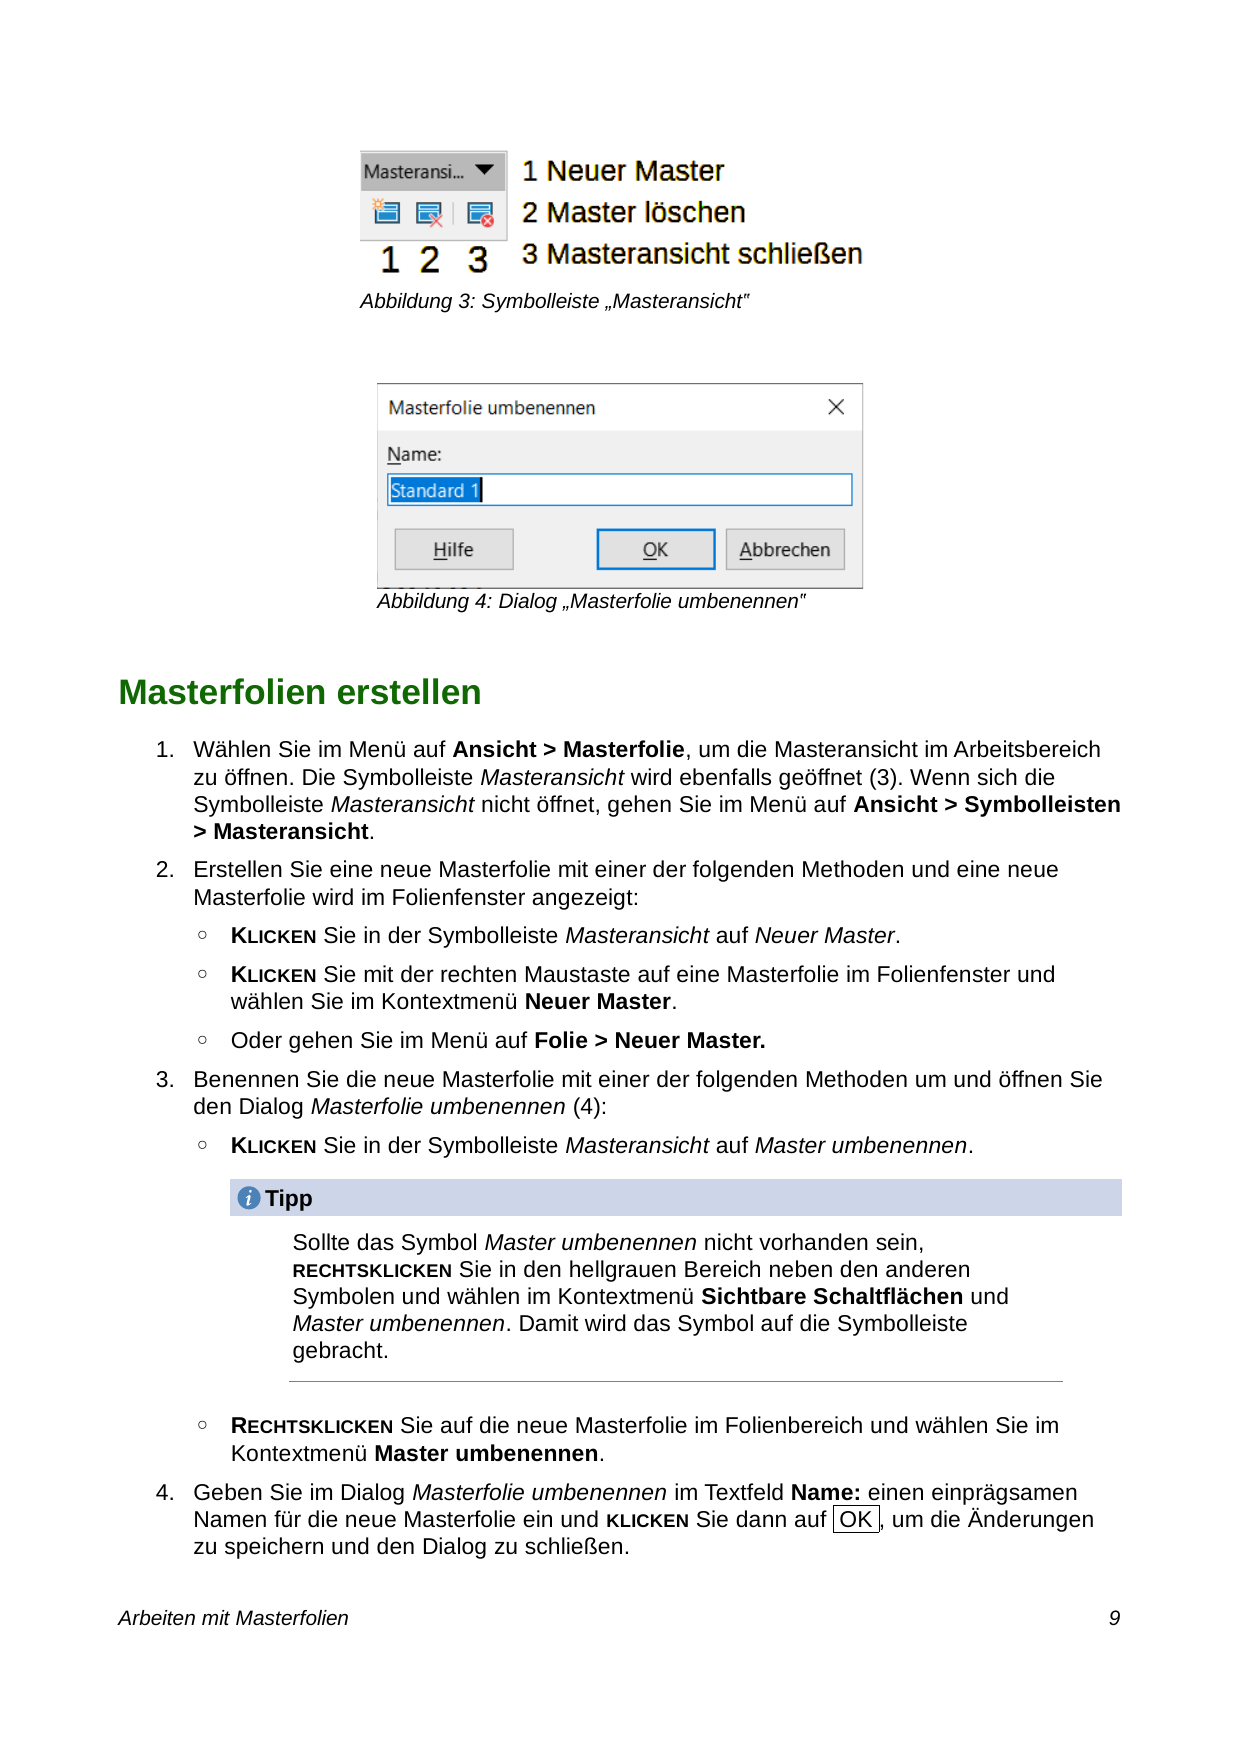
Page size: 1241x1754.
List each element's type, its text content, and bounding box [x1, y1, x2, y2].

picture [377, 383, 864, 589]
subtitle Tipp [230, 1179, 1122, 1216]
list Oder gehen Sie im Menü auf Folie > Neuer Master. [193, 1027, 1122, 1054]
text Abbildung 4: Dialog „Masterfolie umbenennen‟ [377, 589, 863, 613]
list Klicken Sie in der Symbolleiste Masteransicht auf Neuer Master. [193, 922, 1122, 949]
subtitle Masterfolien erstellen [118, 672, 1122, 712]
text Sollte das Symbol Master umbenennen nicht vorhanden sein, rechtsklicken Sie in den hellgrauen Bereich neben den anderen Symbolen und wählen im Kontextmenü Sichtbare Schaltflächen und Master umbenennen. Damit wird das Symbol auf die Symbolleiste gebracht. [289, 1228, 1063, 1381]
text Abbildung 3: Symbolleiste „Masteransicht‟ [360, 289, 880, 313]
list Klicken Sie mit der rechten Maustaste auf eine Masterfolie im Folienfenster und wählen Sie im Kontextmenü Neuer Master. [193, 961, 1122, 1015]
list Klicken Sie in der Symbolleiste Masteransicht auf Master umbenennen. [193, 1131, 1122, 1158]
list Erstellen Sie eine neue Masterfolie mit einer der folgenden Methoden und eine neue Masterfolie wird im Folienfenster angezeigt: [156, 856, 1122, 910]
picture [360, 147, 880, 289]
list Rechtsklicken Sie auf die neue Masterfolie im Folienbereich und wählen Sie im Kontextmenü Master umbenennen. [193, 1412, 1122, 1466]
list Geben Sie im Dialog Masterfolie umbenennen im Textfeld Name: einen einprägsamen Namen für die neue Masterfolie ein und klicken Sie dann auf OK, um die Änderungen zu speichern und den Dialog zu schließen. [156, 1478, 1122, 1559]
list Benennen Sie die neue Masterfolie mit einer der folgenden Methoden um und öffnen Sie den Dialog Masterfolie umbenennen (Abbildung 4): [156, 1065, 1122, 1119]
list Wählen Sie im Menü auf Ansicht > Masterfolie, um die Masteransicht im Arbeitsbereich zu öffnen. Die Symbolleiste Masteransicht wird ebenfalls geöffnet (Abbildung 3). Wenn sich die Symbolleiste Masteransicht nicht öffnet, gehen Sie im Menü auf Ansicht > Symbolleisten > Masteransicht. [156, 736, 1122, 844]
